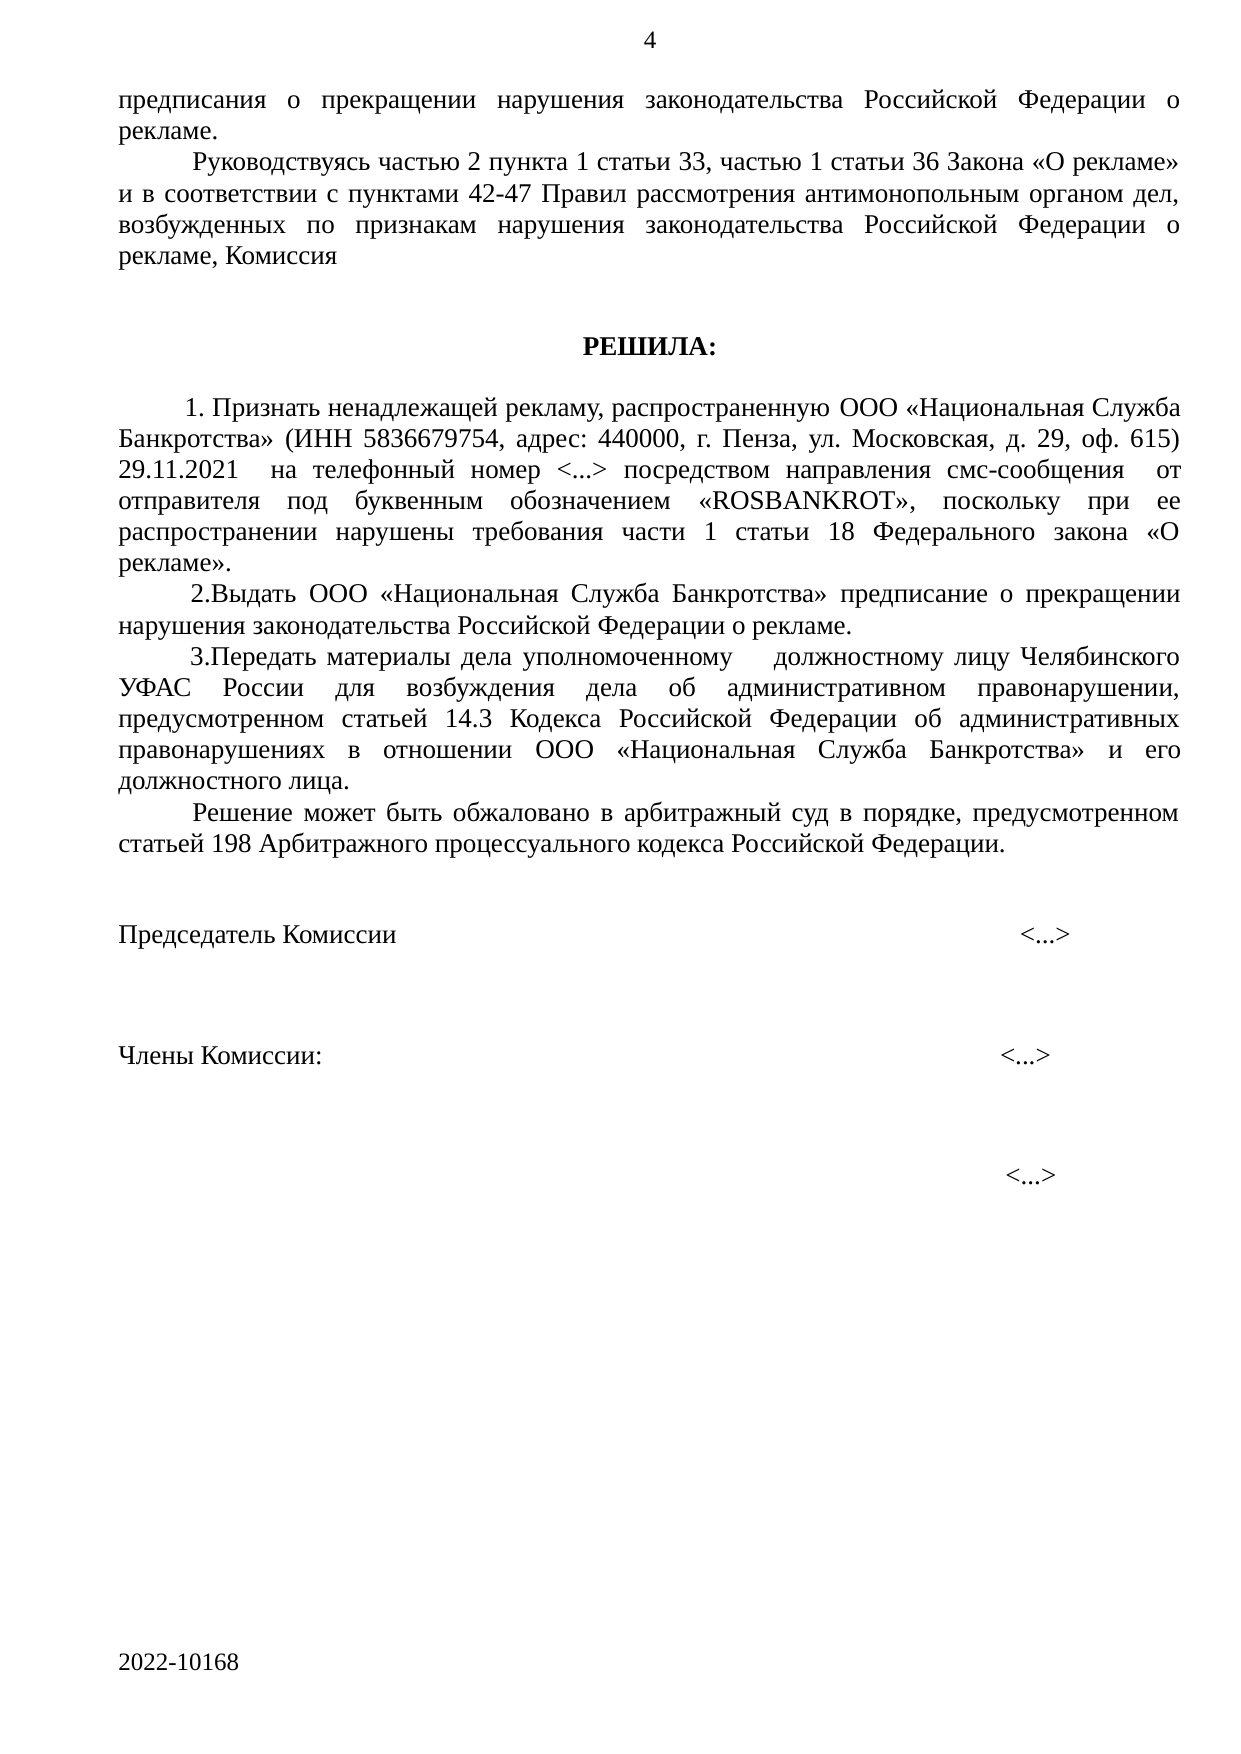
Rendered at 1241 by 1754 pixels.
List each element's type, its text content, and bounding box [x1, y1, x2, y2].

list 1. Признать ненадлежащей рекламу, распространенную ООО «Национальная Служба Банкротства» (ИНН 5836679754, адрес: 440000, г. Пенза, ул. Московская, д. 29, оф. 615) 29.11.2021 на телефонный номер <...> посредством направления смс-сообщения от отправителя под буквенным обозначением «ROSBANKROT», поскольку при ее распространении нарушены требования части 1 статьи 18 Федерального закона «О рекламе». [118, 391, 1181, 578]
text РЕШИЛА: [118, 330, 1181, 362]
list 3.Передать материалы дела уполномоченному должностному лицу Челябинского УФАС России для возбуждения дела об административном правонарушении, предусмотренном статьей 14.3 Кодекса Российской Федерации об административных правонарушениях в отношении ООО «Национальная Служба Банкротства» и его должностного лица. [118, 640, 1181, 796]
list Решение может быть обжаловано в арбитражный суд в порядке, предусмотренном статьей 198 Арбитражного процессуального кодекса Российской Федерации. [118, 796, 1181, 858]
text Председатель Комиссии <...> [118, 918, 1181, 949]
text предписания о прекращении нарушения законодательства Российской Федерации о рекламе. [118, 83, 1181, 146]
text Руководствуясь частью 2 пункта 1 статьи 33, частью 1 статьи 36 Закона «О рекламе» и в соответствии с пунктами 42-47 Правил рассмотрения антимонопольным органом дел, возбужденных по признакам нарушения законодательства Российской Федерации о рекламе, Комиссия [118, 146, 1181, 270]
list 2.Выдать ООО «Национальная Служба Банкротства» предписание о прекращении нарушения законодательства Российской Федерации о рекламе. [118, 578, 1181, 640]
text <...> [118, 1159, 1181, 1191]
text Члены Комиссии: <...> [118, 1039, 1181, 1070]
